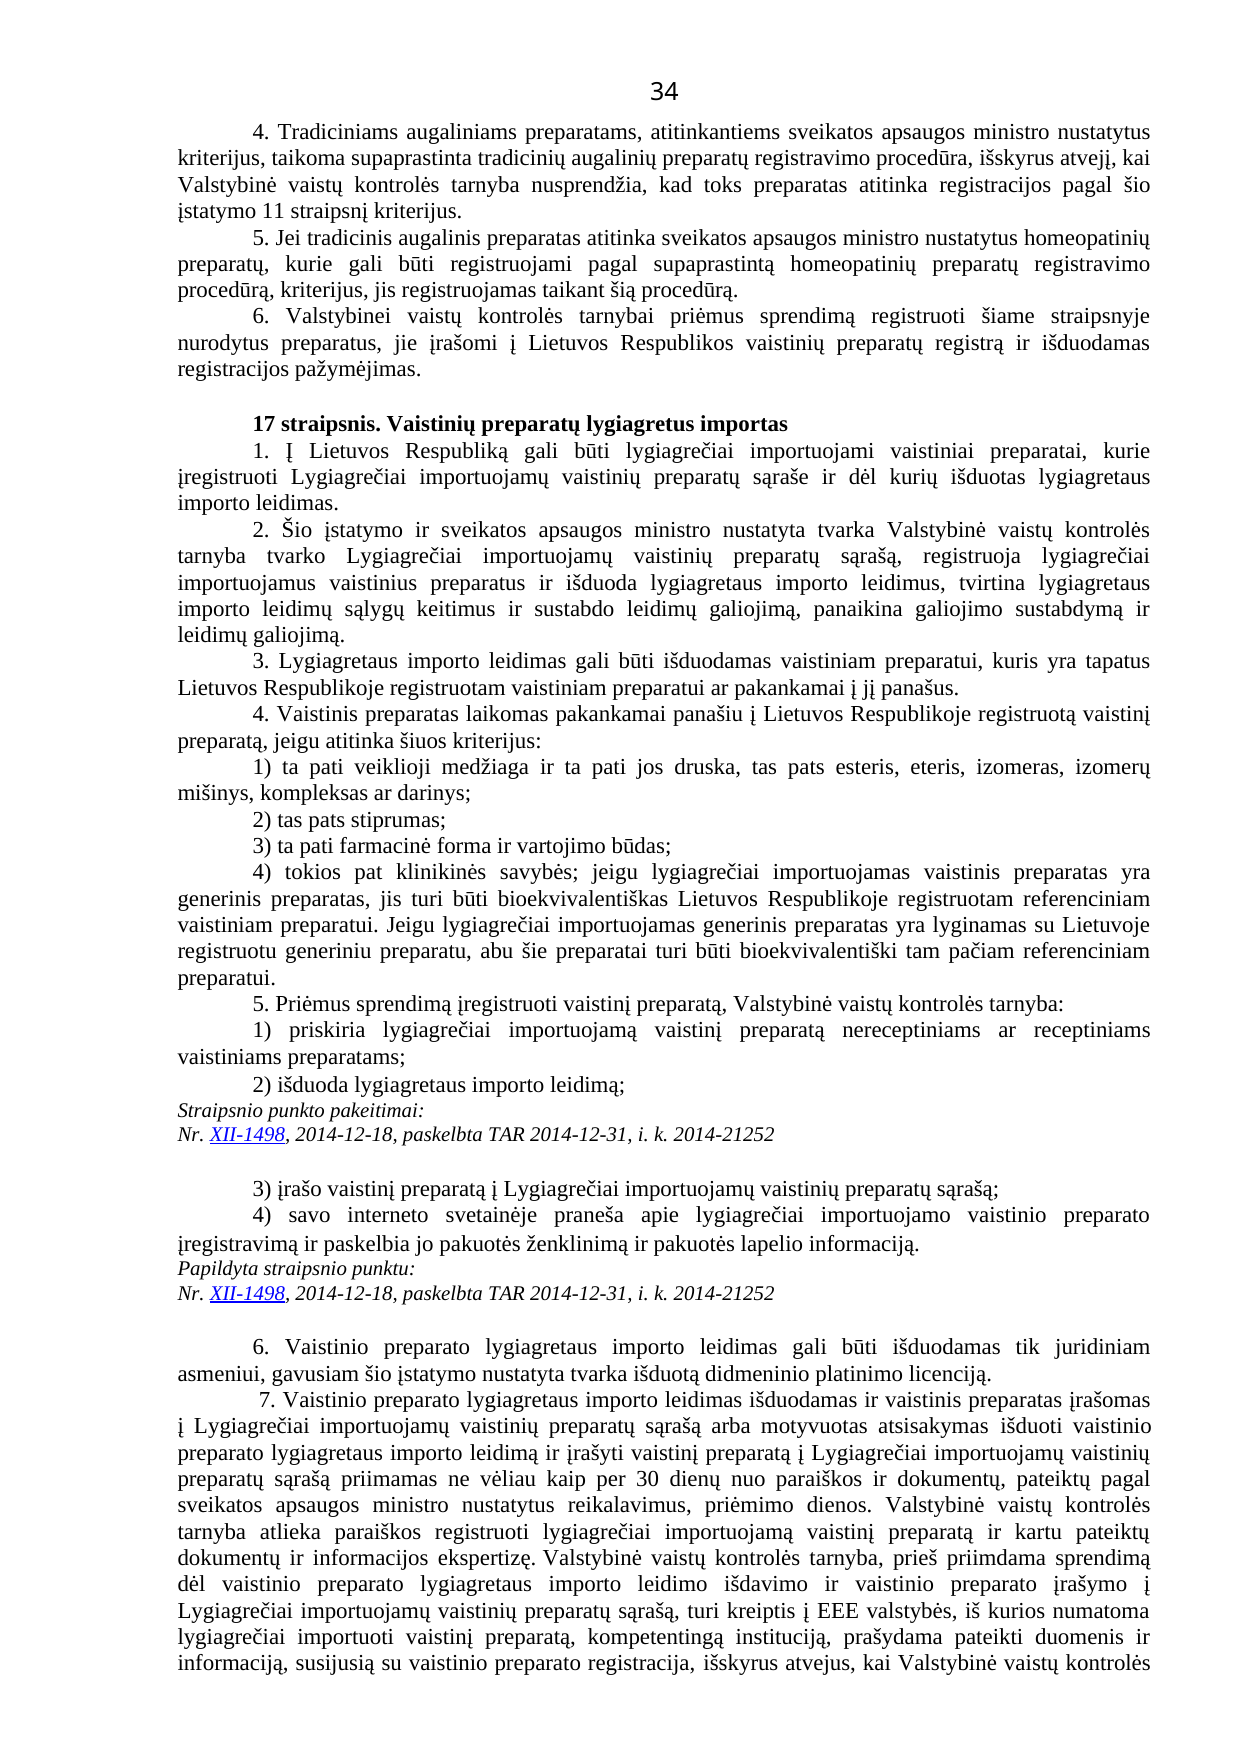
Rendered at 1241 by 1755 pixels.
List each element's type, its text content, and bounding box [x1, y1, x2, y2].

text 7. Vaistinio preparato lygiagretaus importo leidimas išduodamas ir vaistinis preparatas įrašomas į Lygiagrečiai importuojamų vaistinių preparatų sąrašą arba motyvuotas atsisakymas išduoti vaistinio preparato lygiagretaus importo leidimą ir įrašyti vaistinį preparatą į Lygiagrečiai importuojamų vaistinių preparatų sąrašą priimamas ne vėliau kaip per 30 dienų nuo paraiškos ir dokumentų, pateiktų pagal sveikatos apsaugos ministro nustatytus reikalavimus, priėmimo dienos. Valstybinė vaistų kontrolės tarnyba atlieka paraiškos registruoti lygiagrečiai importuojamą vaistinį preparatą ir kartu pateiktų dokumentų ir informacijos ekspertizę. Valstybinė vaistų kontrolės tarnyba, prieš priimdama sprendimą dėl vaistinio preparato lygiagretaus importo leidimo išdavimo ir vaistinio preparato įrašymo į Lygiagrečiai importuojamų vaistinių preparatų sąrašą, turi kreiptis į EEE valstybės, iš kurios numatoma lygiagrečiai importuoti vaistinį preparatą, kompetentingą instituciją, prašydama pateikti duomenis ir informaciją, susijusią su vaistinio preparato registracija, išskyrus atvejus, kai Valstybinė vaistų kontrolės [177, 1386, 1152, 1676]
text 4) savo interneto svetainėje praneša apie lygiagrečiai importuojamo vaistinio preparato įregistravimą ir paskelbia jo pakuotės ženklinimą ir pakuotės lapelio informaciją. [177, 1201, 1152, 1256]
text 2. Šio įstatymo ir sveikatos apsaugos ministro nustatyta tvarka Valstybinė vaistų kontrolės tarnyba tvarko Lygiagrečiai importuojamų vaistinių preparatų sąrašą, registruoja lygiagrečiai importuojamus vaistinius preparatus ir išduoda lygiagretaus importo leidimus, tvirtina lygiagretaus importo leidimų sąlygų keitimus ir sustabdo leidimų galiojimą, panaikina galiojimo sustabdymą ir leidimų galiojimą. [177, 516, 1152, 648]
text 3) ta pati farmacinė forma ir vartojimo būdas; [177, 832, 1152, 858]
text Papildyta straipsnio punktu: [177, 1256, 1152, 1280]
text Nr. XII-1498, 2014-12-18, paskelbta TAR 2014-12-31, i. k. 2014-21252 [177, 1122, 1152, 1146]
text Nr. XII-1498, 2014-12-18, paskelbta TAR 2014-12-31, i. k. 2014-21252 [177, 1280, 1152, 1304]
text 4. Vaistinis preparatas laikomas pakankamai panašiu į Lietuvos Respublikoje registruotą vaistinį preparatą, jeigu atitinka šiuos kriterijus: [177, 700, 1152, 753]
text 17 straipsnis. Vaistinių preparatų lygiagretus importas [177, 410, 1152, 437]
text 1) priskiria lygiagrečiai importuojamą vaistinį preparatą nereceptiniams ar receptiniams vaistiniams preparatams; [177, 1017, 1152, 1069]
text 2) išduoda lygiagretaus importo leidimą; [177, 1069, 1152, 1098]
text Straipsnio punkto pakeitimai: [177, 1098, 1152, 1122]
text 3. Lygiagretaus importo leidimas gali būti išduodamas vaistiniam preparatui, kuris yra tapatus Lietuvos Respublikoje registruotam vaistiniam preparatui ar pakankamai į jį panašus. [177, 648, 1152, 700]
text 1. Į Lietuvos Respubliką gali būti lygiagrečiai importuojami vaistiniai preparatai, kurie įregistruoti Lygiagrečiai importuojamų vaistinių preparatų sąraše ir dėl kurių išduotas lygiagretaus importo leidimas. [177, 437, 1152, 516]
text 3) įrašo vaistinį preparatą į Lygiagrečiai importuojamų vaistinių preparatų sąrašą; [177, 1175, 1152, 1201]
text 5. Jei tradicinis augalinis preparatas atitinka sveikatos apsaugos ministro nustatytus homeopatinių preparatų, kurie gali būti registruojami pagal supaprastintą homeopatinių preparatų registravimo procedūrą, kriterijus, jis registruojamas taikant šią procedūrą. [177, 223, 1152, 303]
text 4) tokios pat klinikinės savybės; jeigu lygiagrečiai importuojamas vaistinis preparatas yra generinis preparatas, jis turi būti bioekvivalentiškas Lietuvos Respublikoje registruotam referenciniam vaistiniam preparatui. Jeigu lygiagrečiai importuojamas generinis preparatas yra lyginamas su Lietuvoje registruotu generiniu preparatu, abu šie preparatai turi būti bioekvivalentiški tam pačiam referenciniam preparatui. [177, 858, 1152, 990]
text 6. Valstybinei vaistų kontrolės tarnybai priėmus sprendimą registruoti šiame straipsnyje nurodytus preparatus, jie įrašomi į Lietuvos Respublikos vaistinių preparatų registrą ir išduodamas registracijos pažymėjimas. [177, 303, 1152, 382]
text 2) tas pats stiprumas; [177, 806, 1152, 832]
text 5. Priėmus sprendimą įregistruoti vaistinį preparatą, Valstybinė vaistų kontrolės tarnyba: [177, 990, 1152, 1017]
text 1) ta pati veiklioji medžiaga ir ta pati jos druska, tas pats esteris, eteris, izomeras, izomerų mišinys, kompleksas ar darinys; [177, 753, 1152, 806]
text 4. Tradiciniams augaliniams preparatams, atitinkantiems sveikatos apsaugos ministro nustatytus kriterijus, taikoma supaprastinta tradicinių augalinių preparatų registravimo procedūra, išskyrus atvejį, kai Valstybinė vaistų kontrolės tarnyba nusprendžia, kad toks preparatas atitinka registracijos pagal šio įstatymo 11 straipsnį kriterijus. [177, 118, 1152, 223]
text 6. Vaistinio preparato lygiagretaus importo leidimas gali būti išduodamas tik juridiniam asmeniui, gavusiam šio įstatymo nustatyta tvarka išduotą didmeninio platinimo licenciją. [177, 1333, 1152, 1386]
